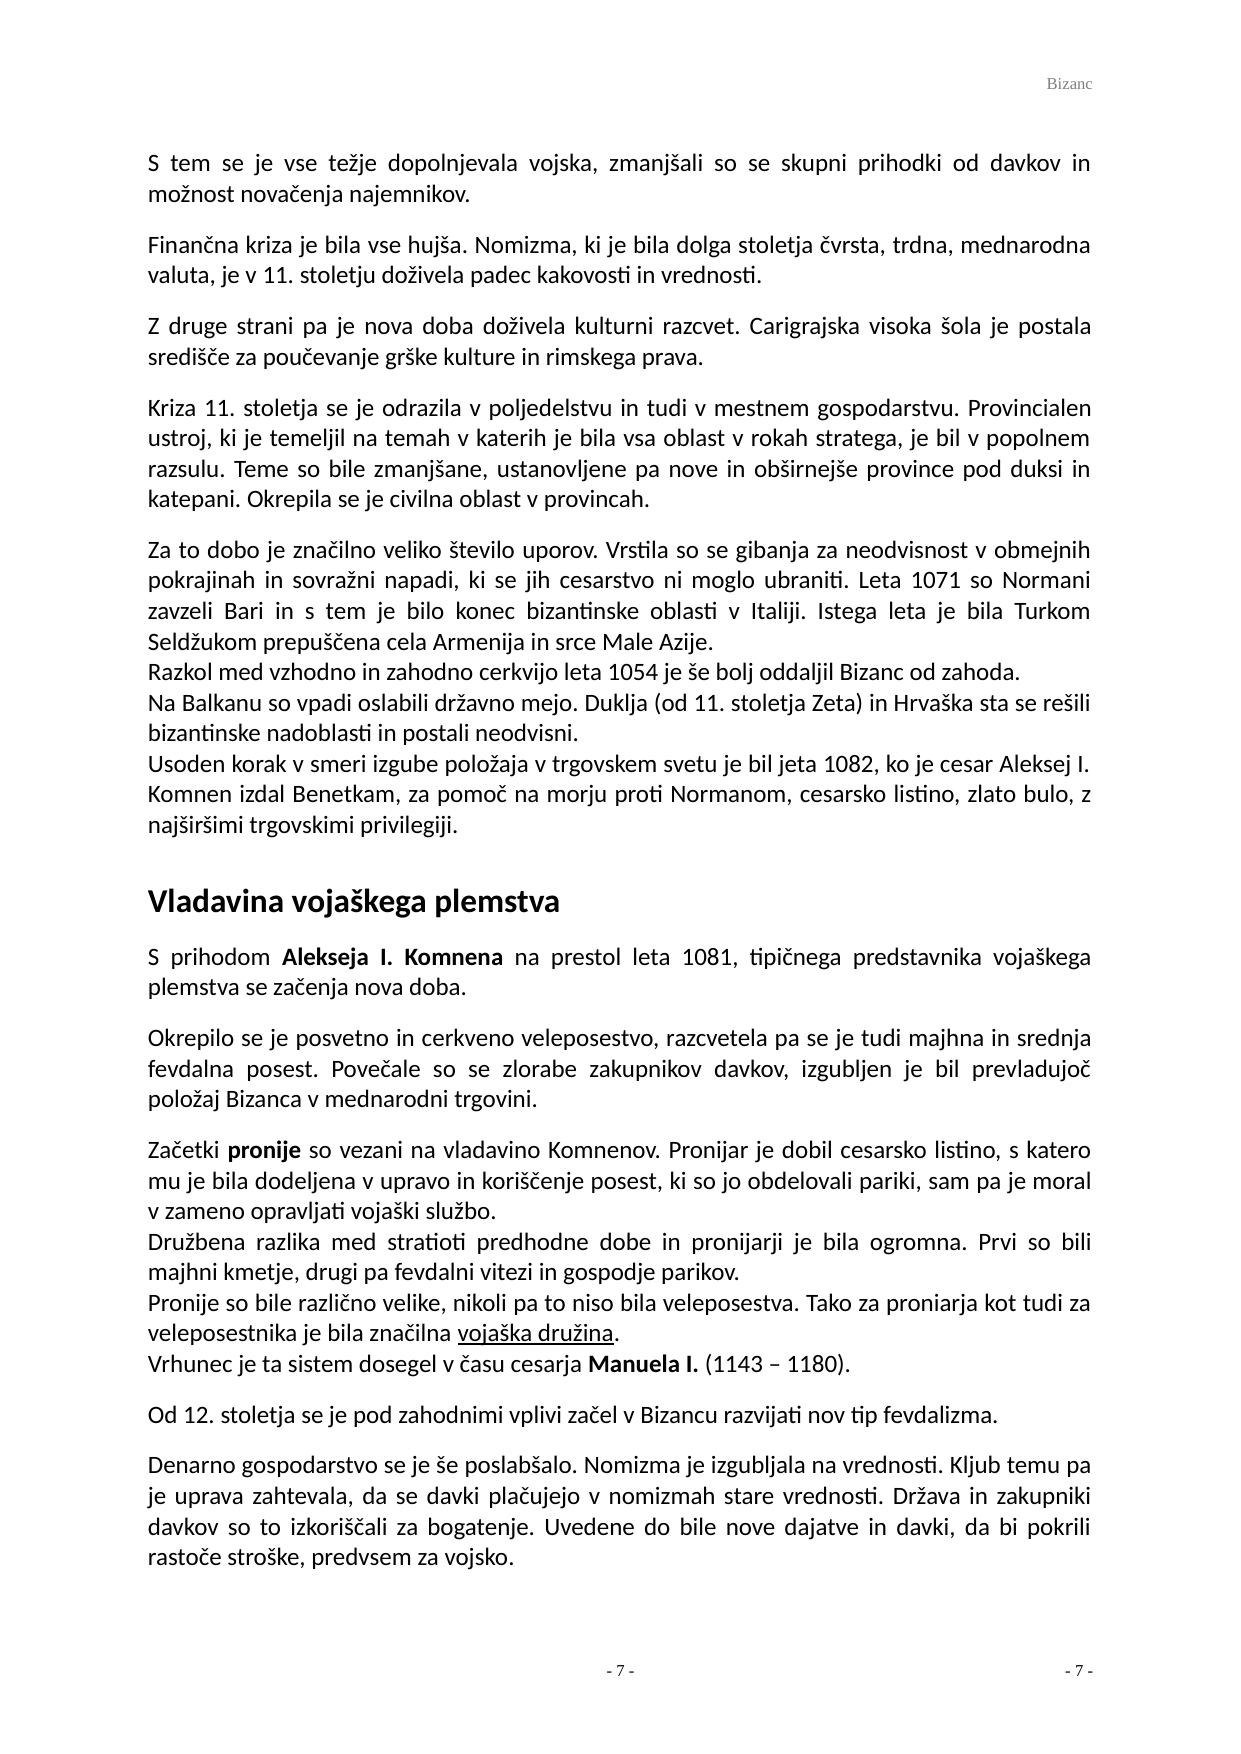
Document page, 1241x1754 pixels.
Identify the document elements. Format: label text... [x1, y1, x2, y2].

text Usoden korak v smeri izgube položaja v trgovskem svetu je bil jeta 1082, ko je cesar Aleksej I. Komnen izdal Benetkam, za pomoč na morju proti Normanom, cesarsko listino, zlato bulo, z najširšimi trgovskimi privilegiji. [148, 748, 1093, 839]
text S tem se je vse težje dopolnjevala vojska, zmanjšali so se skupni prihodki od davkov in možnost novačenja najemnikov. [148, 148, 1093, 209]
text Pronije so bile različno velike, nikoli pa to niso bila veleposestva. Tako za proniarja kot tudi za veleposestnika je bila značilna vojaška družina. [148, 1287, 1093, 1348]
text Družbena razlika med stratioti predhodne dobe in pronijarji je bila ogromna. Prvi so bili majhni kmetje, drugi pa fevdalni vitezi in gospodje parikov. [148, 1226, 1093, 1287]
text Finančna kriza je bila vse hujša. Nomizma, ki je bila dolga stoletja čvrsta, trdna, mednarodna valuta, je v 11. stoletju doživela padec kakovosti in vrednosti. [148, 229, 1093, 290]
text Na Balkanu so vpadi oslabili državno mejo. Duklja (od 11. stoletja Zeta) in Hrvaška sta se rešili bizantinske nadoblasti in postali neodvisni. [148, 687, 1093, 748]
text Z druge strani pa je nova doba doživela kulturni razcvet. Carigrajska visoka šola je postala središče za poučevanje grške kulture in rimskega prava. [148, 310, 1093, 371]
text Začetki pronije so vezani na vladavino Komnenov. Pronijar je dobil cesarsko listino, s katero mu je bila dodeljena v upravo in koriščenje posest, ki so jo obdelovali pariki, sam pa je moral v zameno opravljati vojaški službo. [148, 1134, 1093, 1226]
text Okrepilo se je posvetno in cerkveno veleposestvo, razcvetela pa se je tudi majhna in srednja fevdalna posest. Povečale so se zlorabe zakupnikov davkov, izgubljen je bil prevladujoč položaj Bizanca v mednarodni trgovini. [148, 1022, 1093, 1114]
text Denarno gospodarstvo se je še poslabšalo. Nomizma je izgubljala na vrednosti. Kljub temu pa je uprava zahtevala, da se davki plačujejo v nomizmah stare vrednosti. Država in zakupniki davkov so to izkoriščali za bogatenje. Uvedene do bile nove dajatve in davki, da bi pokrili rastoče stroške, predvsem za vojsko. [148, 1449, 1093, 1572]
text Vrhunec je ta sistem dosegel v času cesarja Manuela I. (1143 – 1180). [148, 1348, 1093, 1378]
text S prihodom Alekseja I. Komnena na prestol leta 1081, tipičnega predstavnika vojaškega plemstva se začenja nova doba. [148, 941, 1093, 1002]
text Za to dobo je značilno veliko število uporov. Vrstila so se gibanja za neodvisnost v obmejnih pokrajinah in sovražni napadi, ki se jih cesarstvo ni moglo ubraniti. Leta 1071 so Normani zavzeli Bari in s tem je bilo konec bizantinske oblasti v Italiji. Istega leta je bila Turkom Seldžukom prepuščena cela Armenija in srce Male Azije. [148, 534, 1093, 656]
text Kriza 11. stoletja se je odrazila v poljedelstvu in tudi v mestnem gospodarstvu. Provincialen ustroj, ki je temeljil na temah v katerih je bila vsa oblast v rokah stratega, je bil v popolnem razsulu. Teme so bile zmanjšane, ustanovljene pa nove in obširnejše province pod duksi in katepani. Okrepila se je civilna oblast v provincah. [148, 392, 1093, 514]
text Razkol med vzhodno in zahodno cerkvijo leta 1054 je še bolj oddaljil Bizanc od zahoda. [148, 656, 1093, 687]
text Od 12. stoletja se je pod zahodnimi vplivi začel v Bizancu razvijati nov tip fevdalizma. [148, 1399, 1093, 1429]
subtitle Vladavina vojaškega plemstva [148, 880, 1093, 921]
